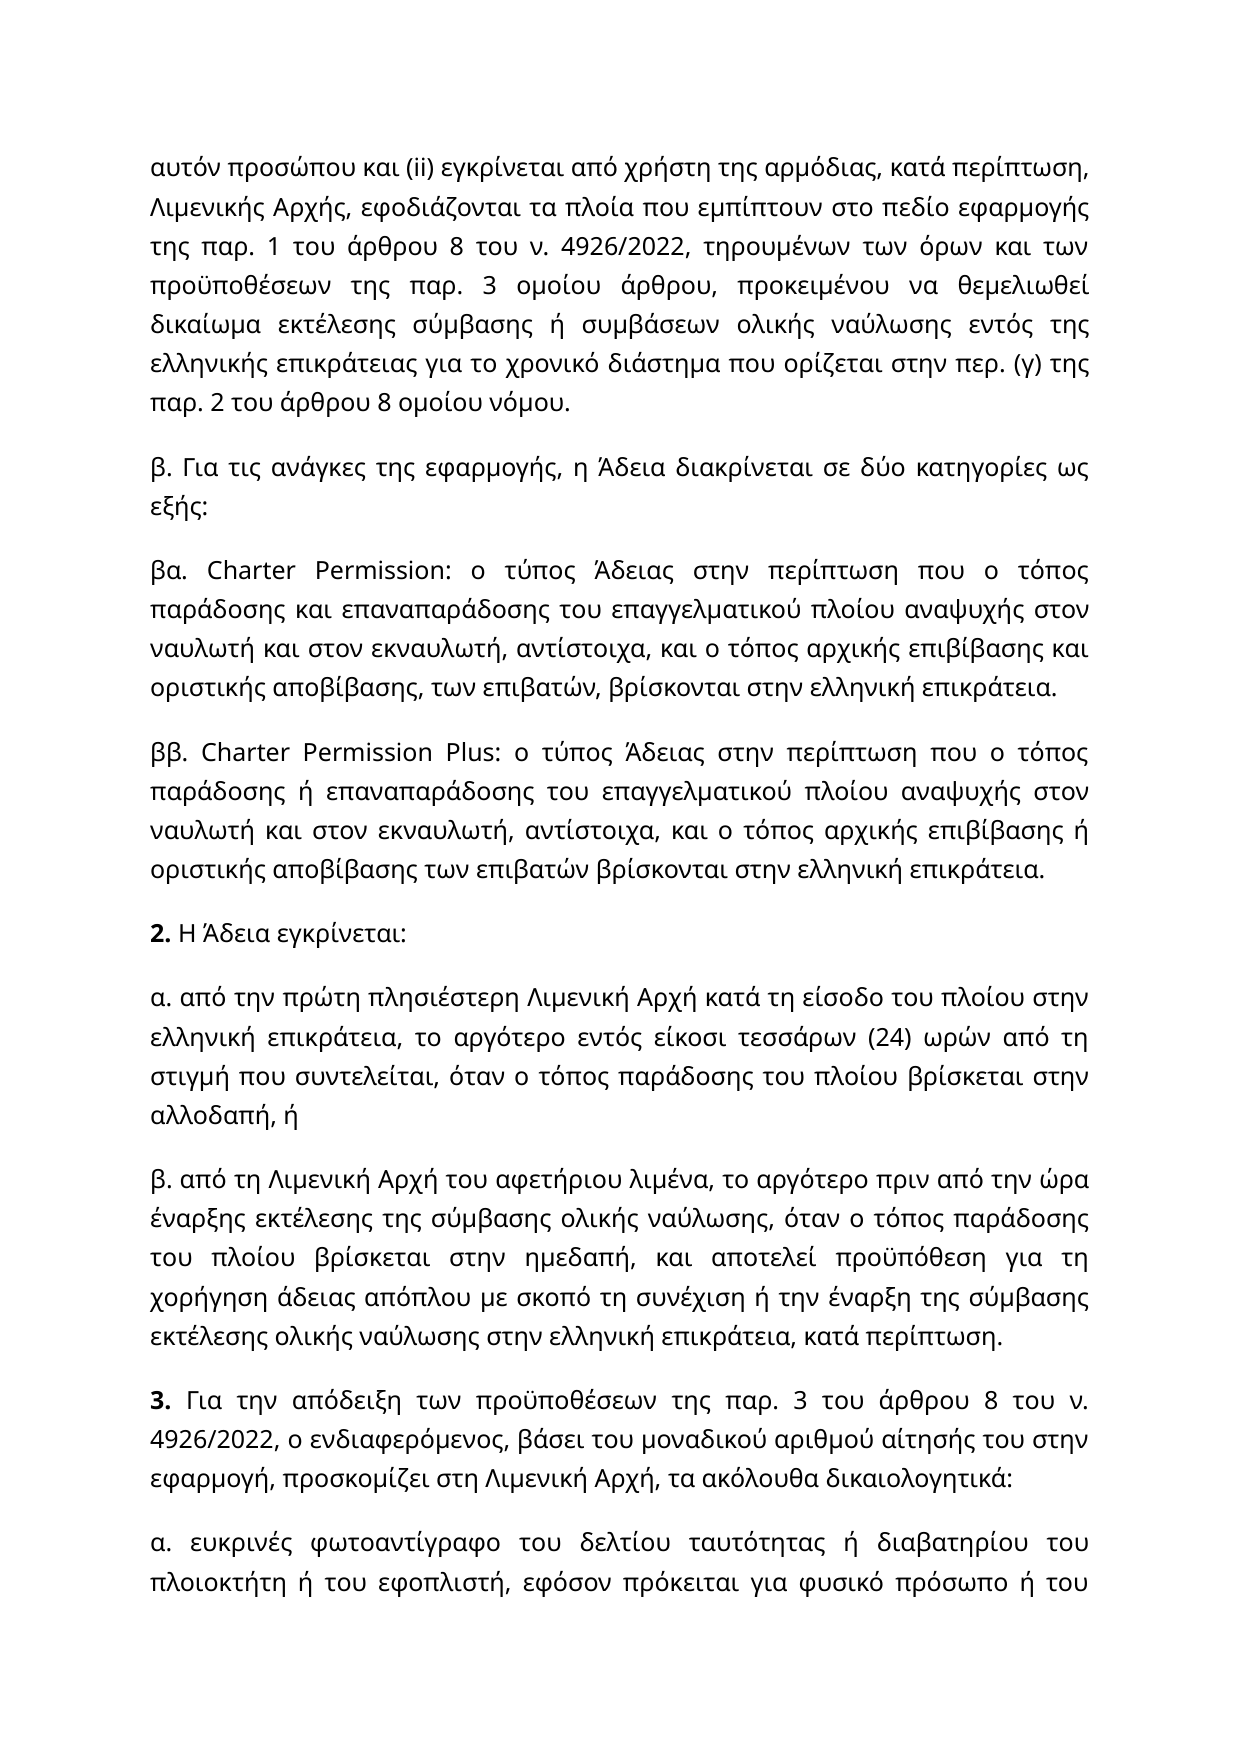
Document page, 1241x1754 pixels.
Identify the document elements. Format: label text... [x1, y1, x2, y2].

text ββ. Charter Permission Plus: ο τύπος Άδειας στην περίπτωση που ο τόπος παράδοσης ή επαναπαράδοσης του επαγγελματικού πλοίου αναψυχής στον ναυλωτή και στον εκναυλωτή, αντίστοιχα, και ο τόπος αρχικής επιβίβασης ή οριστικής αποβίβασης των επιβατών βρίσκονται στην ελληνική επικράτεια. [150, 734, 1090, 886]
text 3. Για την απόδειξη των προϋποθέσεων της παρ. 3 του άρθρου 8 του ν. 4926/2022, ο ενδιαφερόμενος, βάσει του μοναδικού αριθμού αίτησής του στην εφαρμογή, προσκομίζει στη Λιμενική Αρχή, τα ακόλουθα δικαιολογητικά: [150, 1382, 1090, 1495]
text β. από τη Λιμενική Αρχή του αφετήριου λιμένα, το αργότερο πριν από την ώρα έναρξης εκτέλεσης της σύμβασης ολικής ναύλωσης, όταν ο τόπος παράδοσης του πλοίου βρίσκεται στην ημεδαπή, και αποτελεί προϋπόθεση για τη χορήγηση άδειας απόπλου με σκοπό τη συνέχιση ή την έναρξη της σύμβασης εκτέλεσης ολικής ναύλωσης στην ελληνική επικράτεια, κατά περίπτωση. [150, 1162, 1090, 1352]
text 2. Η Άδεια εγκρίνεται: [150, 916, 1090, 950]
text βα. Charter Permission: ο τύπος Άδειας στην περίπτωση που ο τόπος παράδοσης και επαναπαράδοσης του επαγγελματικού πλοίου αναψυχής στον ναυλωτή και στον εκναυλωτή, αντίστοιχα, και ο τόπος αρχικής επιβίβασης και οριστικής αποβίβασης, των επιβατών, βρίσκονται στην ελληνική επικράτεια. [150, 552, 1090, 704]
text α. από την πρώτη πλησιέστερη Λιμενική Αρχή κατά τη είσοδο του πλοίου στην ελληνική επικράτεια, το αργότερο εντός είκοσι τεσσάρων (24) ωρών από τη στιγμή που συντελείται, όταν ο τόπος παράδοσης του πλοίου βρίσκεται στην αλλοδαπή, ή [150, 980, 1090, 1132]
text β. Για τις ανάγκες της εφαρμογής, η Άδεια διακρίνεται σε δύο κατηγορίες ως εξής: [150, 449, 1090, 522]
text α. ευκρινές φωτοαντίγραφο του δελτίου ταυτότητας ή διαβατηρίου του πλοιοκτήτη ή του εφοπλιστή, εφόσον πρόκειται για φυσικό πρόσωπο ή του [150, 1525, 1090, 1598]
text αυτόν προσώπου και (ii) εγκρίνεται από χρήστη της αρμόδιας, κατά περίπτωση, Λιμενικής Αρχής, εφοδιάζονται τα πλοία που εμπίπτουν στο πεδίο εφαρμογής της παρ. 1 του άρθρου 8 του ν. 4926/2022, τηρουμένων των όρων και των προϋποθέσεων της παρ. 3 ομοίου άρθρου, προκειμένου να θεμελιωθεί δικαίωμα εκτέλεσης σύμβασης ή συμβάσεων ολικής ναύλωσης εντός της ελληνικής επικράτειας για το χρονικό διάστημα που ορίζεται στην περ. (γ) της παρ. 2 του άρθρου 8 ομοίου νόμου. [150, 150, 1090, 419]
